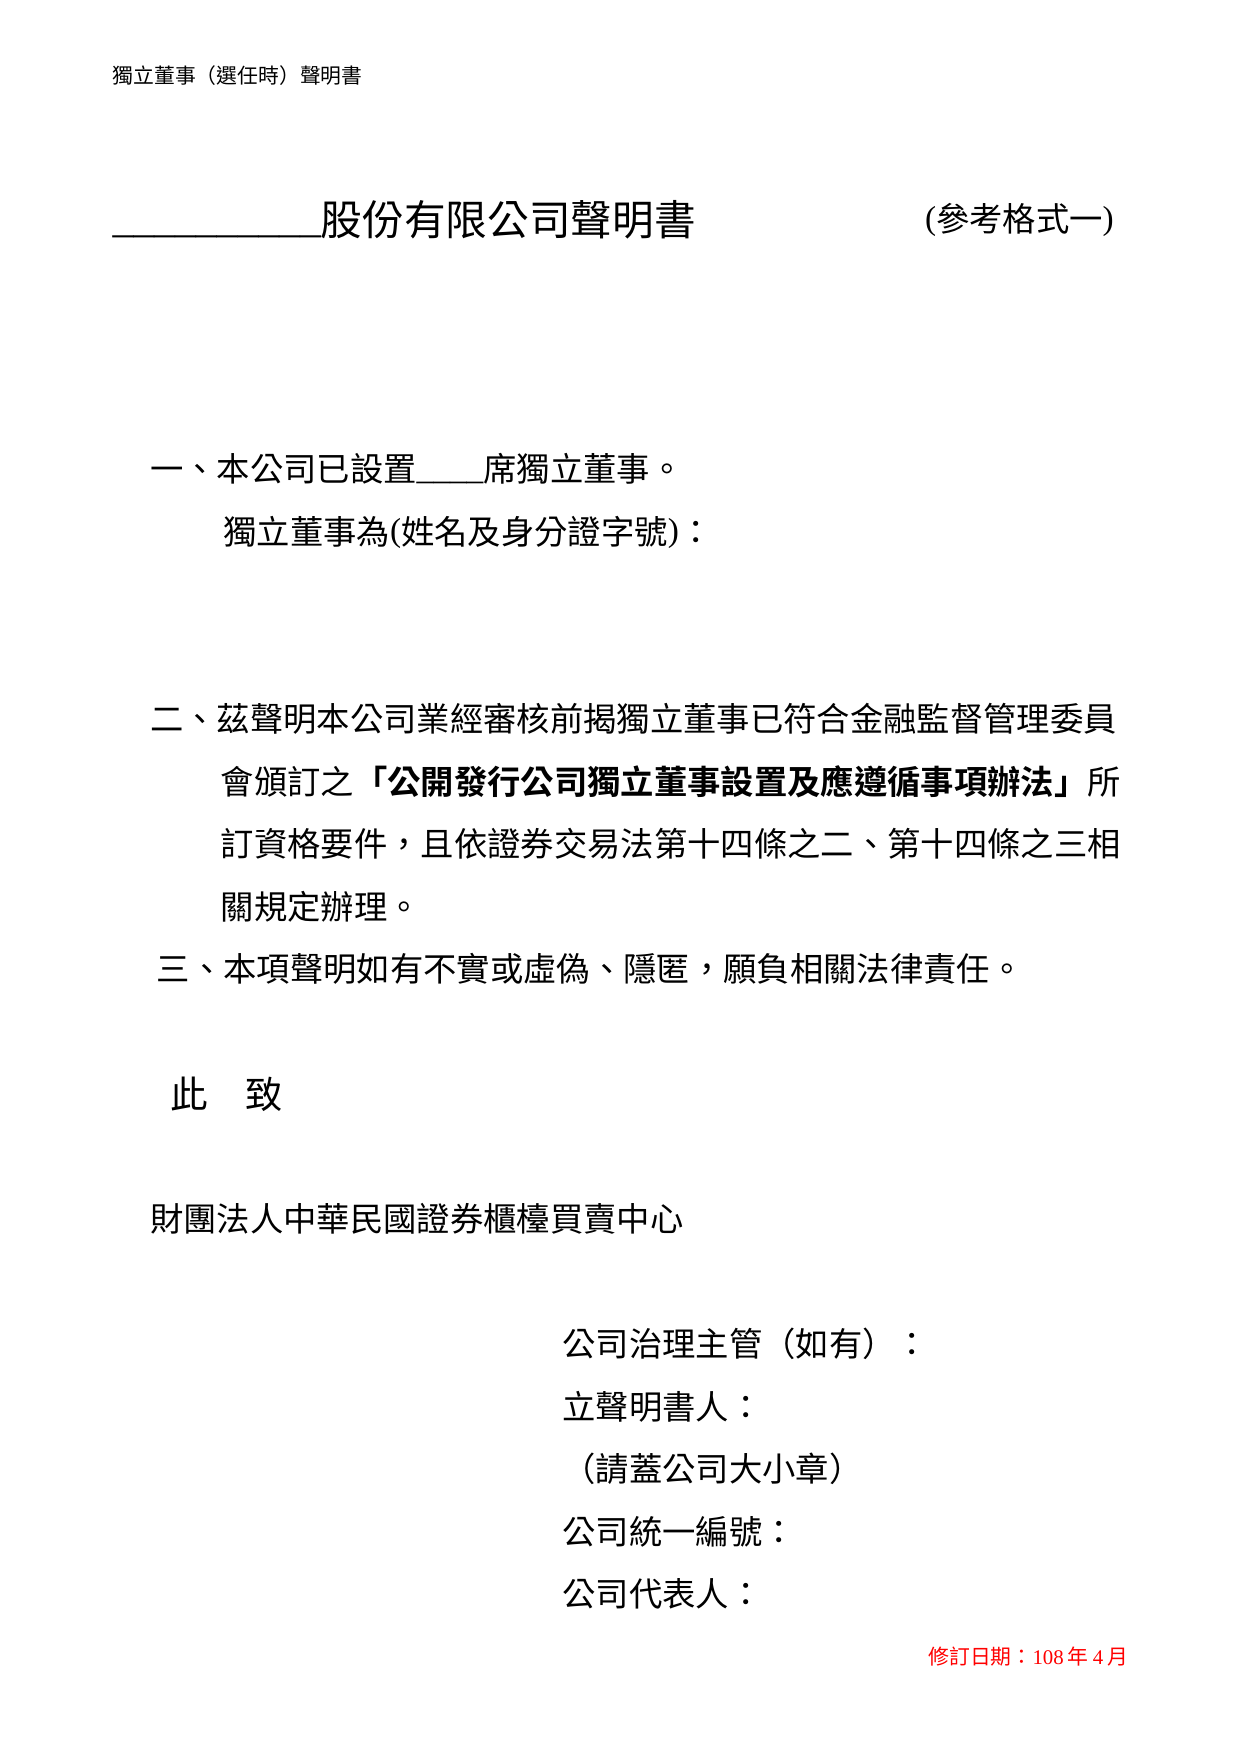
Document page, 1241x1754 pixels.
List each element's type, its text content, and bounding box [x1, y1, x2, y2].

text 公司代表人： [562, 1550, 1128, 1613]
text 公司治理主管（如有）： [562, 1300, 1128, 1363]
text 三、本項聲明如有不實或虛偽、隱匿，願負相關法律責任。 [156, 925, 1128, 988]
text 公司統一編號： [562, 1488, 1128, 1550]
text 二、茲聲明本公司業經審核前揭獨立董事已符合金融監督管理委員會頒訂之「公開發行公司獨立董事設置及應遵循事項辦法」所訂資格要件，且依證券交易法第十四條之二、第十四條之三相關規定辦理。 [150, 675, 1128, 925]
text （請蓋公司大小章） [562, 1425, 1128, 1488]
text __________股份有限公司聲明書 (參考格式一) [112, 175, 1128, 238]
text 此 致 [112, 1050, 1128, 1113]
text 獨立董事為(姓名及身分證字號)： [223, 488, 1128, 550]
text 財團法人中華民國證券櫃檯買賣中心 [150, 1175, 1128, 1238]
text 立聲明書人： [562, 1363, 1128, 1425]
text 一、本公司已設置____席獨立董事。 [150, 425, 1128, 488]
